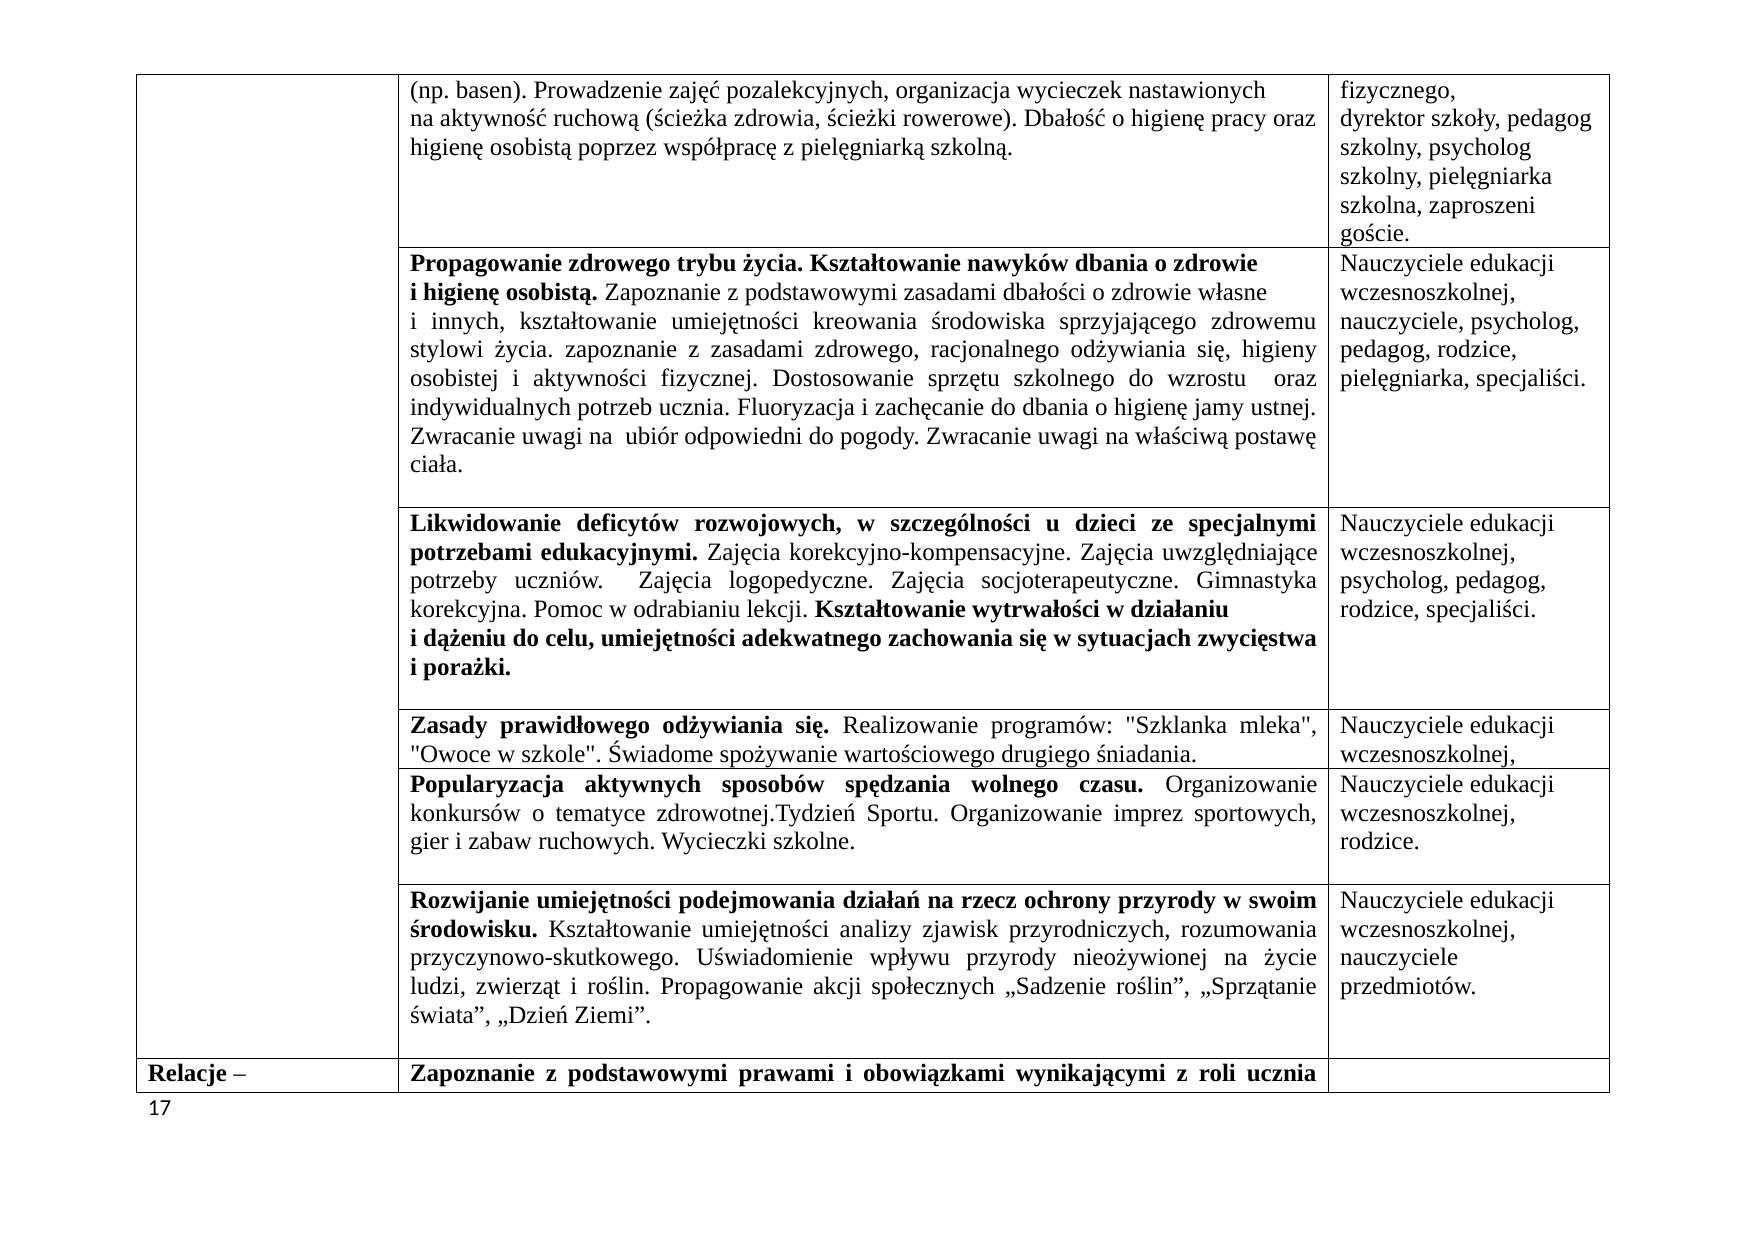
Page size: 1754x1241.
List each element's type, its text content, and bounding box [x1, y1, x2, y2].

table_cell Nauczyciele edukacji wczesnoszkolnej, nauczyciele, psycholog, pedagog, rodzice, pielęgniarka, specjaliści. [1329, 248, 1609, 507]
table_cell (np. basen). Prowadzenie zajęć pozalekcyjnych, organizacja wycieczek nastawionych na aktywność ruchową (ścieżka zdrowia, ścieżki rowerowe). Dbałość o higienę pracy oraz higienę osobistą poprzez współpracę z pielęgniarką szkolną. [399, 75, 1328, 247]
table_cell Likwidowanie deficytów rozwojowych, w szczególności u dzieci ze specjalnymi potrzebami edukacyjnymi. Zajęcia korekcyjno-kompensacyjne. Zajęcia uwzględniające potrzeby uczniów. Zajęcia logopedyczne. Zajęcia socjoterapeutyczne. Gimnastyka korekcyjna. Pomoc w odrabianiu lekcji. Kształtowanie wytrwałości w działaniu i dążeniu do celu, umiejętności adekwatnego zachowania się w sytuacjach zwycięstwa i porażki. [399, 508, 1328, 709]
table_cell [1329, 1059, 1609, 1092]
table_cell Rozwijanie umiejętności podejmowania działań na rzecz ochrony przyrody w swoim środowisku. Kształtowanie umiejętności analizy zjawisk przyrodniczych, rozumowania przyczynowo-skutkowego. Uświadomienie wpływu przyrody nieożywionej na życie ludzi, zwierząt i roślin. Propagowanie akcji społecznych „Sadzenie roślin”, „Sprzątanie świata”, „Dzień Ziemi”. [399, 885, 1328, 1057]
table_cell Nauczyciele edukacji wczesnoszkolnej, [1329, 710, 1609, 768]
table_cell fizycznego, dyrektor szkoły, pedagog szkolny, psycholog szkolny, pielęgniarka szkolna, zaproszeni goście. [1329, 75, 1609, 247]
table_cell Nauczyciele edukacji wczesnoszkolnej, rodzice. [1329, 769, 1609, 884]
table_cell Zapoznanie z podstawowymi prawami i obowiązkami wynikającymi z roli ucznia [399, 1059, 1328, 1092]
table_cell Zasady prawidłowego odżywiania się. Realizowanie programów: "Szklanka mleka", "Owoce w szkole". Świadome spożywanie wartościowego drugiego śniadania. [399, 710, 1328, 768]
table_cell Propagowanie zdrowego trybu życia. Kształtowanie nawyków dbania o zdrowie i higienę osobistą. Zapoznanie z podstawowymi zasadami dbałości o zdrowie własne i innych, kształtowanie umiejętności kreowania środowiska sprzyjającego zdrowemu stylowi życia. zapoznanie z zasadami zdrowego, racjonalnego odżywiania się, higieny osobistej i aktywności fizycznej. Dostosowanie sprzętu szkolnego do wzrostu oraz indywidualnych potrzeb ucznia. Fluoryzacja i zachęcanie do dbania o higienę jamy ustnej. Zwracanie uwagi na ubiór odpowiedni do pogody. Zwracanie uwagi na właściwą postawę ciała. [399, 248, 1328, 507]
table_cell Popularyzacja aktywnych sposobów spędzania wolnego czasu. Organizowanie konkursów o tematyce zdrowotnej.Tydzień Sportu. Organizowanie imprez sportowych, gier i zabaw ruchowych. Wycieczki szkolne. [399, 769, 1328, 884]
table_cell [137, 75, 398, 1057]
table_cell Nauczyciele edukacji wczesnoszkolnej, psycholog, pedagog, rodzice, specjaliści. [1329, 508, 1609, 709]
table_cell Relacje – [137, 1059, 398, 1092]
table_cell Nauczyciele edukacji wczesnoszkolnej, nauczyciele przedmiotów. [1329, 885, 1609, 1057]
